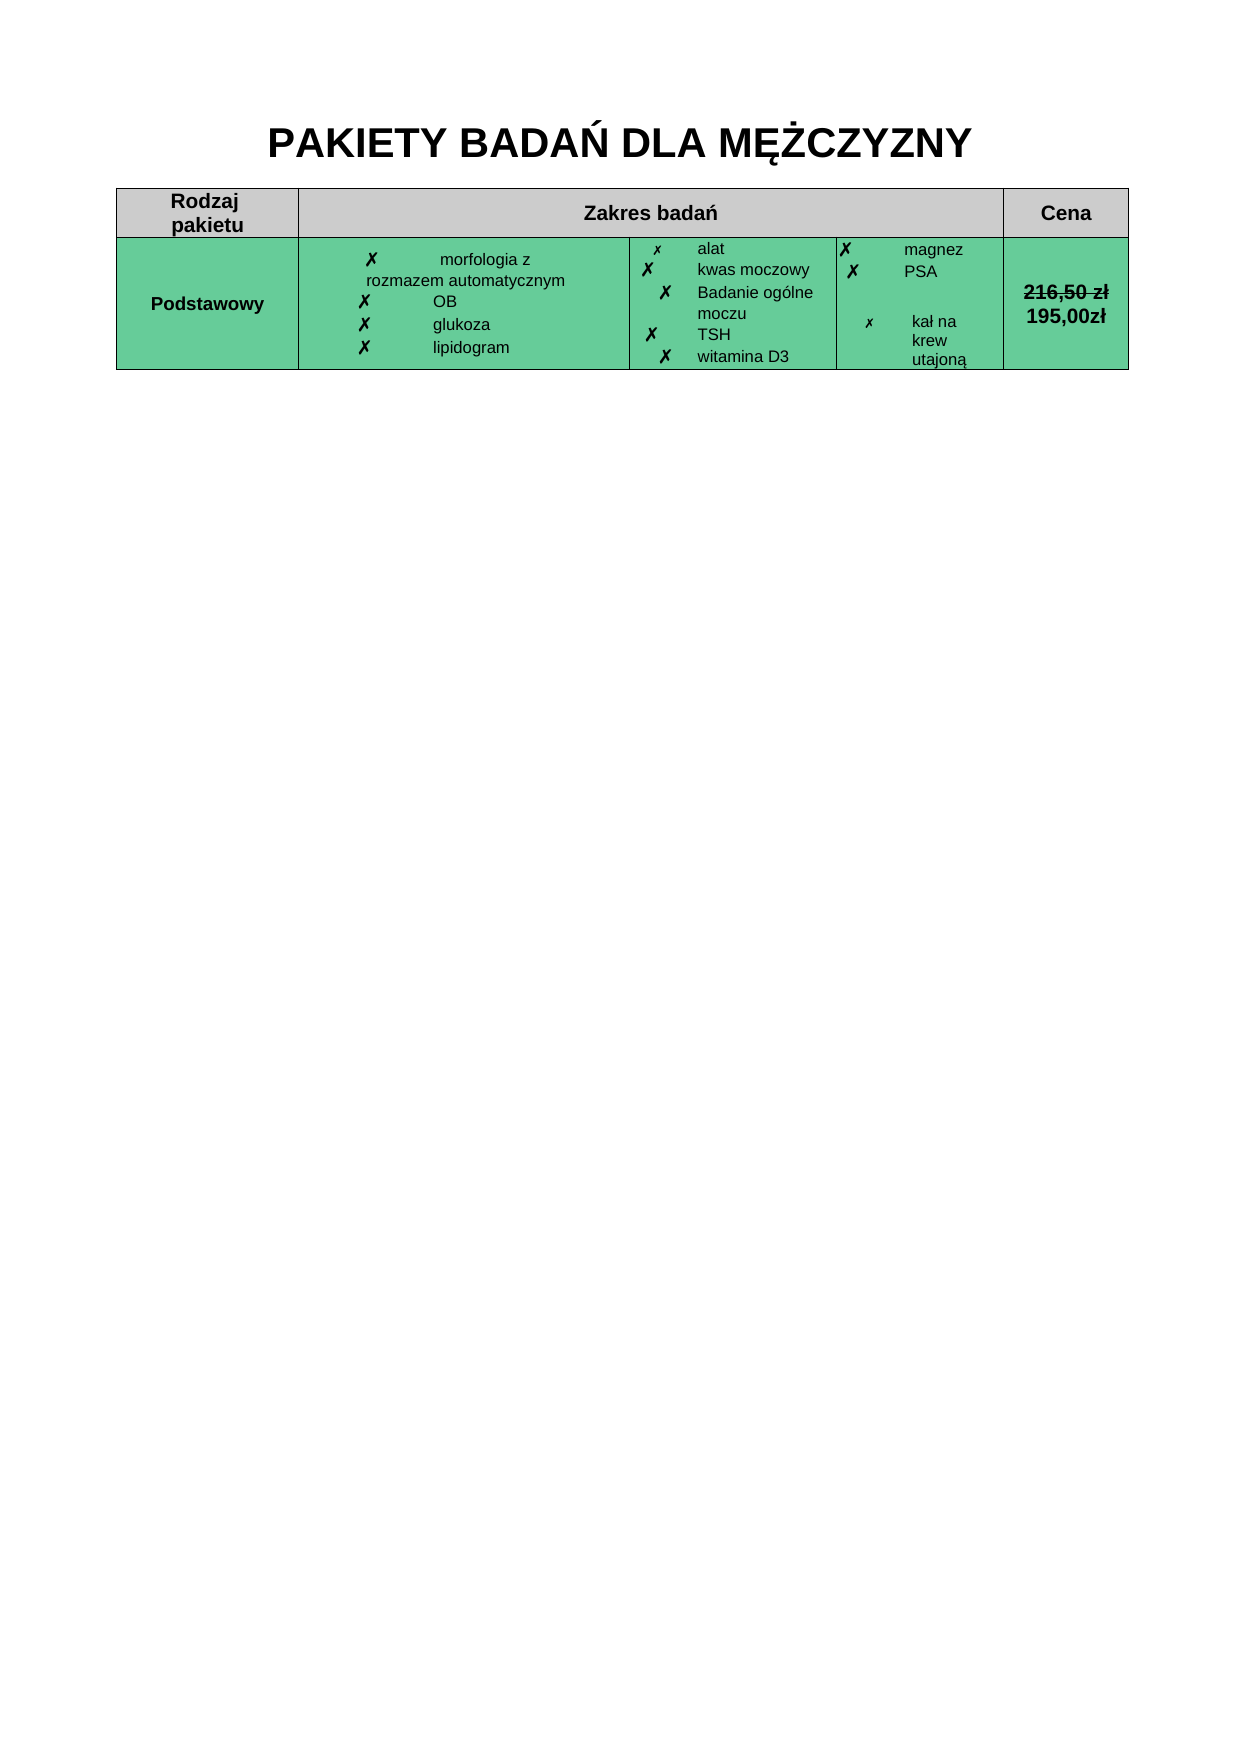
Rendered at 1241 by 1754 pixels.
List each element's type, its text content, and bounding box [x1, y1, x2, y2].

table_cell alat kwas moczowy Badanie ogólne moczu TSH witamina D3 [630, 238, 836, 369]
table_header Zakres badań [299, 189, 1003, 237]
table_cell 216,50 zł 195,00zł [1004, 238, 1128, 369]
table_cell Podstawowy [117, 238, 298, 369]
table_cell magnez PSA kał na krew utajoną [837, 238, 1003, 369]
table_cell morfologia z rozmazem automatycznym OB glukoza lipidogram [299, 238, 629, 369]
table_header Rodzaj pakietu [117, 189, 298, 237]
table_header Cena [1004, 189, 1128, 237]
text PAKIETY BADAŃ DLA MĘŻCZYZNY [118, 118, 1122, 166]
